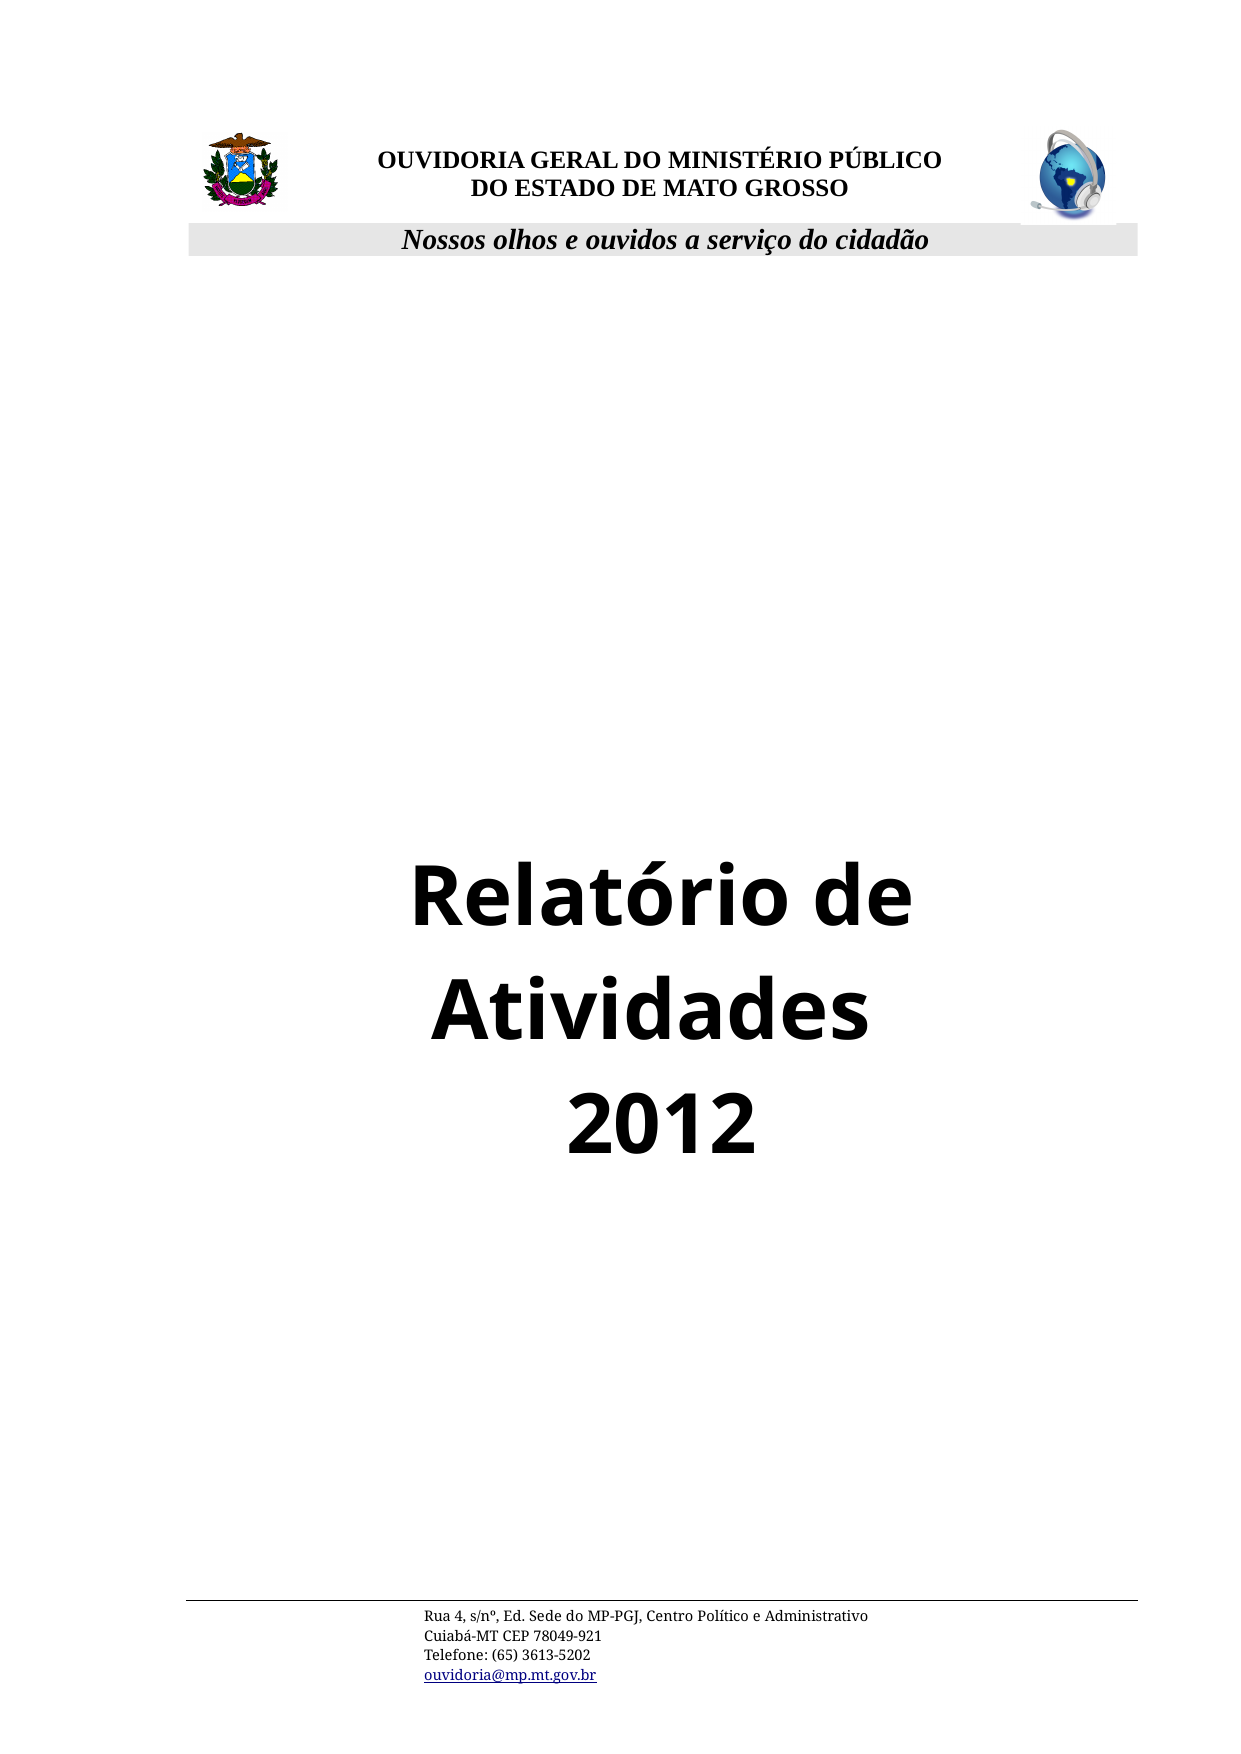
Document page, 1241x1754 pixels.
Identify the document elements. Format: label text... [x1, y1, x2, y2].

picture [1020, 126, 1117, 225]
text 2012 [186, 1063, 1138, 1177]
text Relatório de Atividades [186, 836, 1138, 1063]
picture [202, 132, 288, 212]
